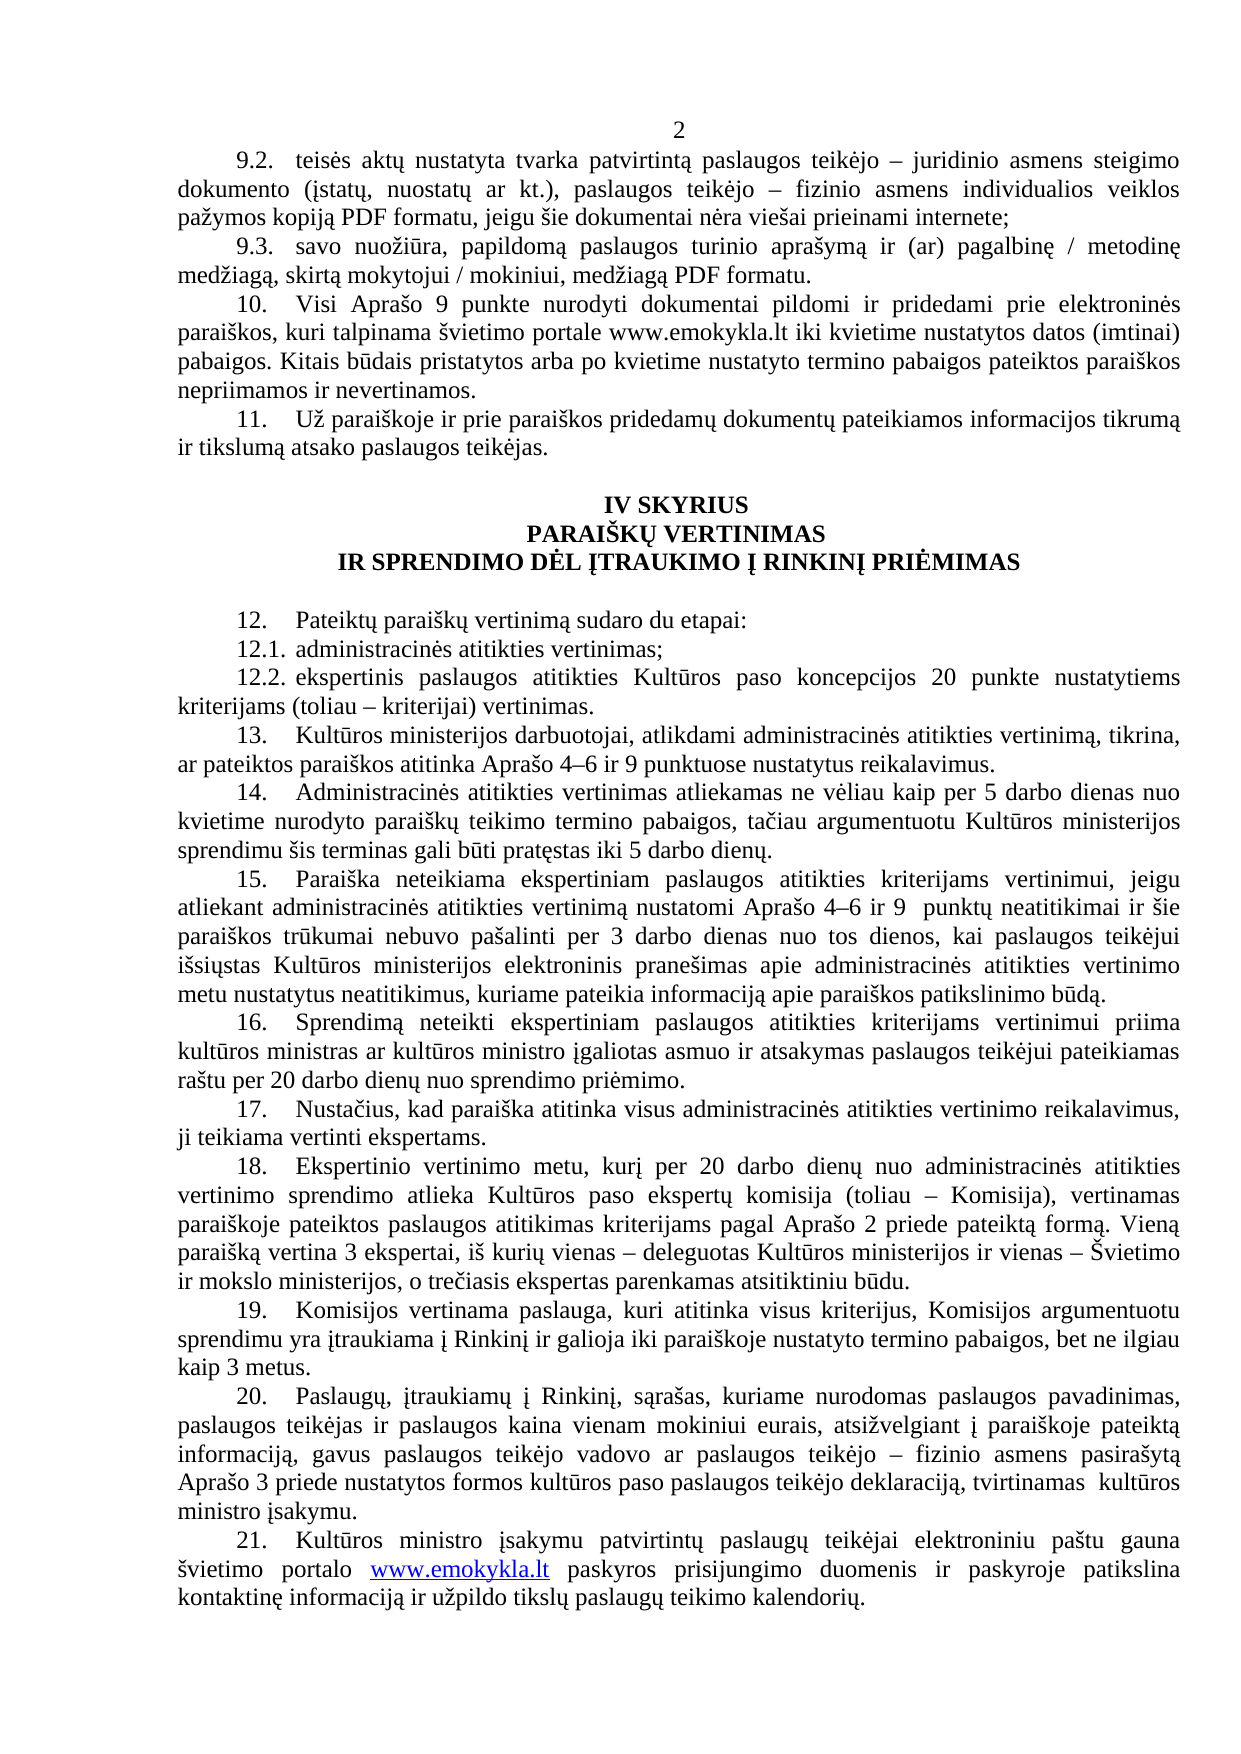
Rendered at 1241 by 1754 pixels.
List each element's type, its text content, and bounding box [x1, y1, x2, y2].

text 12.1. administracinės atitikties vertinimas; [177, 634, 1181, 662]
text 12.2. ekspertinis paslaugos atitikties Kultūros paso koncepcijos 20 punkte nustatytiems kriterijams (toliau – kriterijai) vertinimas. [177, 662, 1181, 720]
text 11. Už paraiškoje ir prie paraiškos pridedamų dokumentų pateikiamos informacijos tikrumą ir tikslumą atsako paslaugos teikėjas. [177, 404, 1181, 461]
text IR SPRENDIMO DĖL ĮTRAUKIMO Į RINKINĮ PRIĖMIMAS [177, 547, 1181, 576]
text 12. Pateiktų paraiškų vertinimą sudaro du etapai: [177, 605, 1181, 634]
text 10. Visi Aprašo 9 punkte nurodyti dokumentai pildomi ir pridedami prie elektroninės paraiškos, kuri talpinama švietimo portale www.emokykla.lt iki kvietime nustatytos datos (imtinai) pabaigos. Kitais būdais pristatytos arba po kvietime nustatyto termino pabaigos pateiktos paraiškos nepriimamos ir nevertinamos. [177, 289, 1181, 404]
text 19. Komisijos vertinama paslauga, kuri atitinka visus kriterijus, Komisijos argumentuotu sprendimu yra įtraukiama į Rinkinį ir galioja iki paraiškoje nustatyto termino pabaigos, bet ne ilgiau kaip 3 metus. [177, 1295, 1181, 1381]
text 21. Kultūros ministro įsakymu patvirtintų paslaugų teikėjai elektroniniu paštu gauna švietimo portalo www.emokykla.lt paskyros prisijungimo duomenis ir paskyroje patikslina kontaktinę informaciją ir užpildo tikslų paslaugų teikimo kalendorių. [177, 1525, 1181, 1611]
text IV SKYRIUS [177, 490, 1181, 519]
text 9.3. savo nuožiūra, papildomą paslaugos turinio aprašymą ir (ar) pagalbinę / metodinę medžiagą, skirtą mokytojui / mokiniui, medžiagą PDF formatu. [177, 231, 1181, 289]
text 9.2. teisės aktų nustatyta tvarka patvirtintą paslaugos teikėjo – juridinio asmens steigimo dokumento (įstatų, nuostatų ar kt.), paslaugos teikėjo – fizinio asmens individualios veiklos pažymos kopiją PDF formatu, jeigu šie dokumentai nėra viešai prieinami internete; [177, 145, 1181, 231]
text 14. Administracinės atitikties vertinimas atliekamas ne vėliau kaip per 5 darbo dienas nuo kvietime nurodyto paraiškų teikimo termino pabaigos, tačiau argumentuotu Kultūros ministerijos sprendimu šis terminas gali būti pratęstas iki 5 darbo dienų. [177, 777, 1181, 864]
text 13. Kultūros ministerijos darbuotojai, atlikdami administracinės atitikties vertinimą, tikrina, ar pateiktos paraiškos atitinka Aprašo 4–6 ir 9 punktuose nustatytus reikalavimus. [177, 720, 1181, 777]
text 20. Paslaugų, įtraukiamų į Rinkinį, sąrašas, kuriame nurodomas paslaugos pavadinimas, paslaugos teikėjas ir paslaugos kaina vienam mokiniui eurais, atsižvelgiant į paraiškoje pateiktą informaciją, gavus paslaugos teikėjo vadovo ar paslaugos teikėjo – fizinio asmens pasirašytą Aprašo 3 priede nustatytos formos kultūros paso paslaugos teikėjo deklaraciją, tvirtinamas kultūros ministro įsakymu. [177, 1381, 1181, 1525]
text 18. Ekspertinio vertinimo metu, kurį per 20 darbo dienų nuo administracinės atitikties vertinimo sprendimo atlieka Kultūros paso ekspertų komisija (toliau – Komisija), vertinamas paraiškoje pateiktos paslaugos atitikimas kriterijams pagal Aprašo 2 priede pateiktą formą. Vieną paraišką vertina 3 ekspertai, iš kurių vienas – deleguotas Kultūros ministerijos ir vienas – Švietimo ir mokslo ministerijos, o trečiasis ekspertas parenkamas atsitiktiniu būdu. [177, 1151, 1181, 1295]
text 17. Nustačius, kad paraiška atitinka visus administracinės atitikties vertinimo reikalavimus, ji teikiama vertinti ekspertams. [177, 1094, 1181, 1151]
text 15. Paraiška neteikiama ekspertiniam paslaugos atitikties kriterijams vertinimui, jeigu atliekant administracinės atitikties vertinimą nustatomi Aprašo 4–6 ir 9 punktų neatitikimai ir šie paraiškos trūkumai nebuvo pašalinti per 3 darbo dienas nuo tos dienos, kai paslaugos teikėjui išsiųstas Kultūros ministerijos elektroninis pranešimas apie administracinės atitikties vertinimo metu nustatytus neatitikimus, kuriame pateikia informaciją apie paraiškos patikslinimo būdą. [177, 864, 1181, 1007]
text PARAIŠKŲ VERTINIMAS [177, 519, 1181, 547]
text 16. Sprendimą neteikti ekspertiniam paslaugos atitikties kriterijams vertinimui priima kultūros ministras ar kultūros ministro įgaliotas asmuo ir atsakymas paslaugos teikėjui pateikiamas raštu per 20 darbo dienų nuo sprendimo priėmimo. [177, 1007, 1181, 1094]
